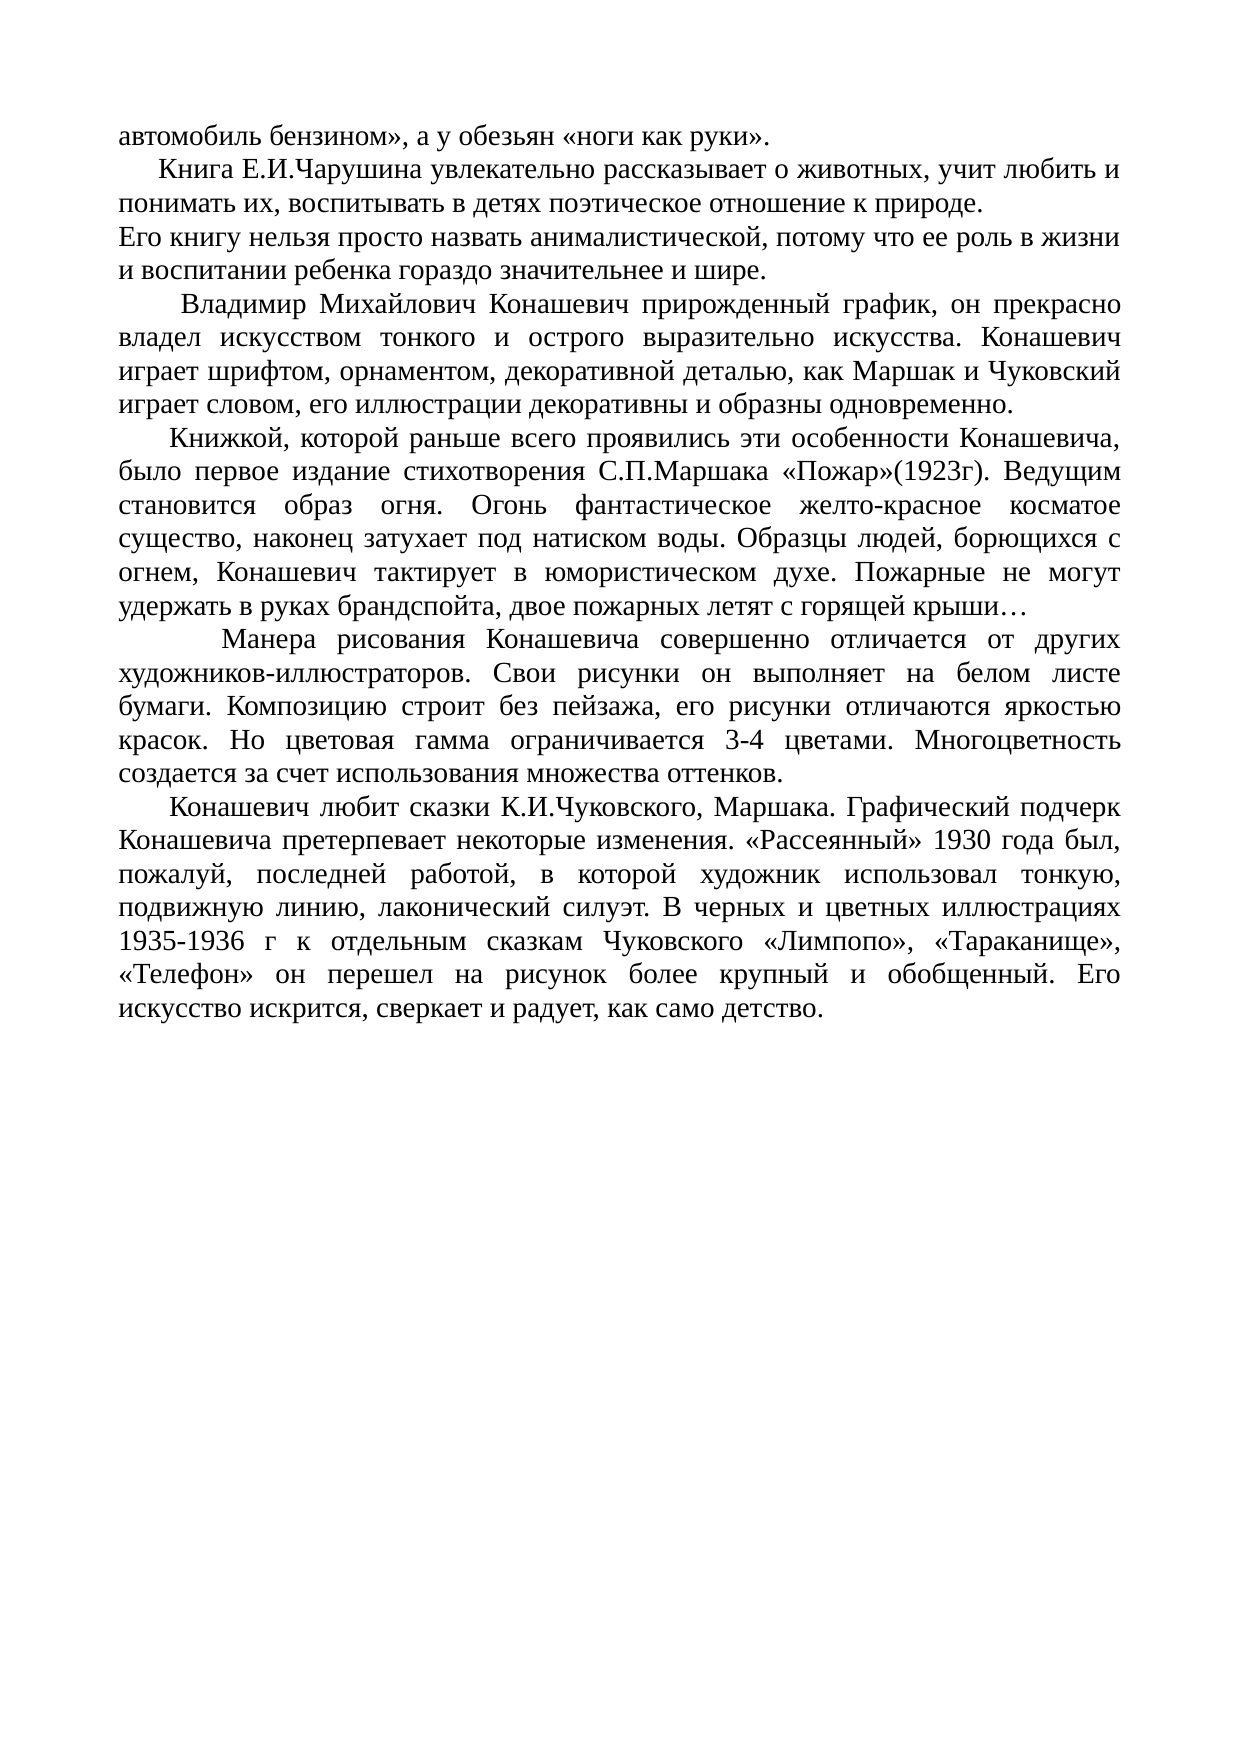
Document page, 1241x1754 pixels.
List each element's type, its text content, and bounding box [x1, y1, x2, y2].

text Его книгу нельзя просто назвать анималистической, потому что ее роль в жизни и воспитании ребенка гораздо значительнее и шире. [118, 219, 1122, 286]
text Манера рисования Конашевича совершенно отличается от других художников-иллюстраторов. Свои рисунки он выполняет на белом листе бумаги. Композицию строит без пейзажа, его рисунки отличаются яркостью красок. Но цветовая гамма ограничивается 3-4 цветами. Многоцветность создается за счет использования множества оттенков. [118, 621, 1122, 789]
text автомобиль бензином», а у обезьян «ноги как руки». [118, 118, 1122, 152]
text Конашевич любит сказки К.И.Чуковского, Маршака. Графический подчерк Конашевича претерпевает некоторые изменения. «Рассеянный» 1930 года был, пожалуй, последней работой, в которой художник использовал тонкую, подвижную линию, лаконический силуэт. В черных и цветных иллюстрациях 1935-1936 г к отдельным сказкам Чуковского «Лимпопо», «Тараканище», «Телефон» он перешел на рисунок более крупный и обобщенный. Его искусство искрится, сверкает и радует, как само детство. [118, 789, 1122, 1024]
text Книга Е.И.Чарушина увлекательно рассказывает о животных, учит любить и понимать их, воспитывать в детях поэтическое отношение к природе. [118, 152, 1122, 219]
text Владимир Михайлович Конашевич прирожденный график, он прекрасно владел искусством тонкого и острого выразительно искусства. Конашевич играет шрифтом, орнаментом, декоративной деталью, как Маршак и Чуковский играет словом, его иллюстрации декоративны и образны одновременно. [118, 286, 1122, 420]
text Книжкой, которой раньше всего проявились эти особенности Конашевича, было первое издание стихотворения С.П.Маршака «Пожар»(1923г). Ведущим становится образ огня. Огонь фантастическое желто-красное косматое существо, наконец затухает под натиском воды. Образцы людей, борющихся с огнем, Конашевич тактирует в юмористическом духе. Пожарные не могут удержать в руках брандспойта, двое пожарных летят с горящей крыши… [118, 420, 1122, 621]
